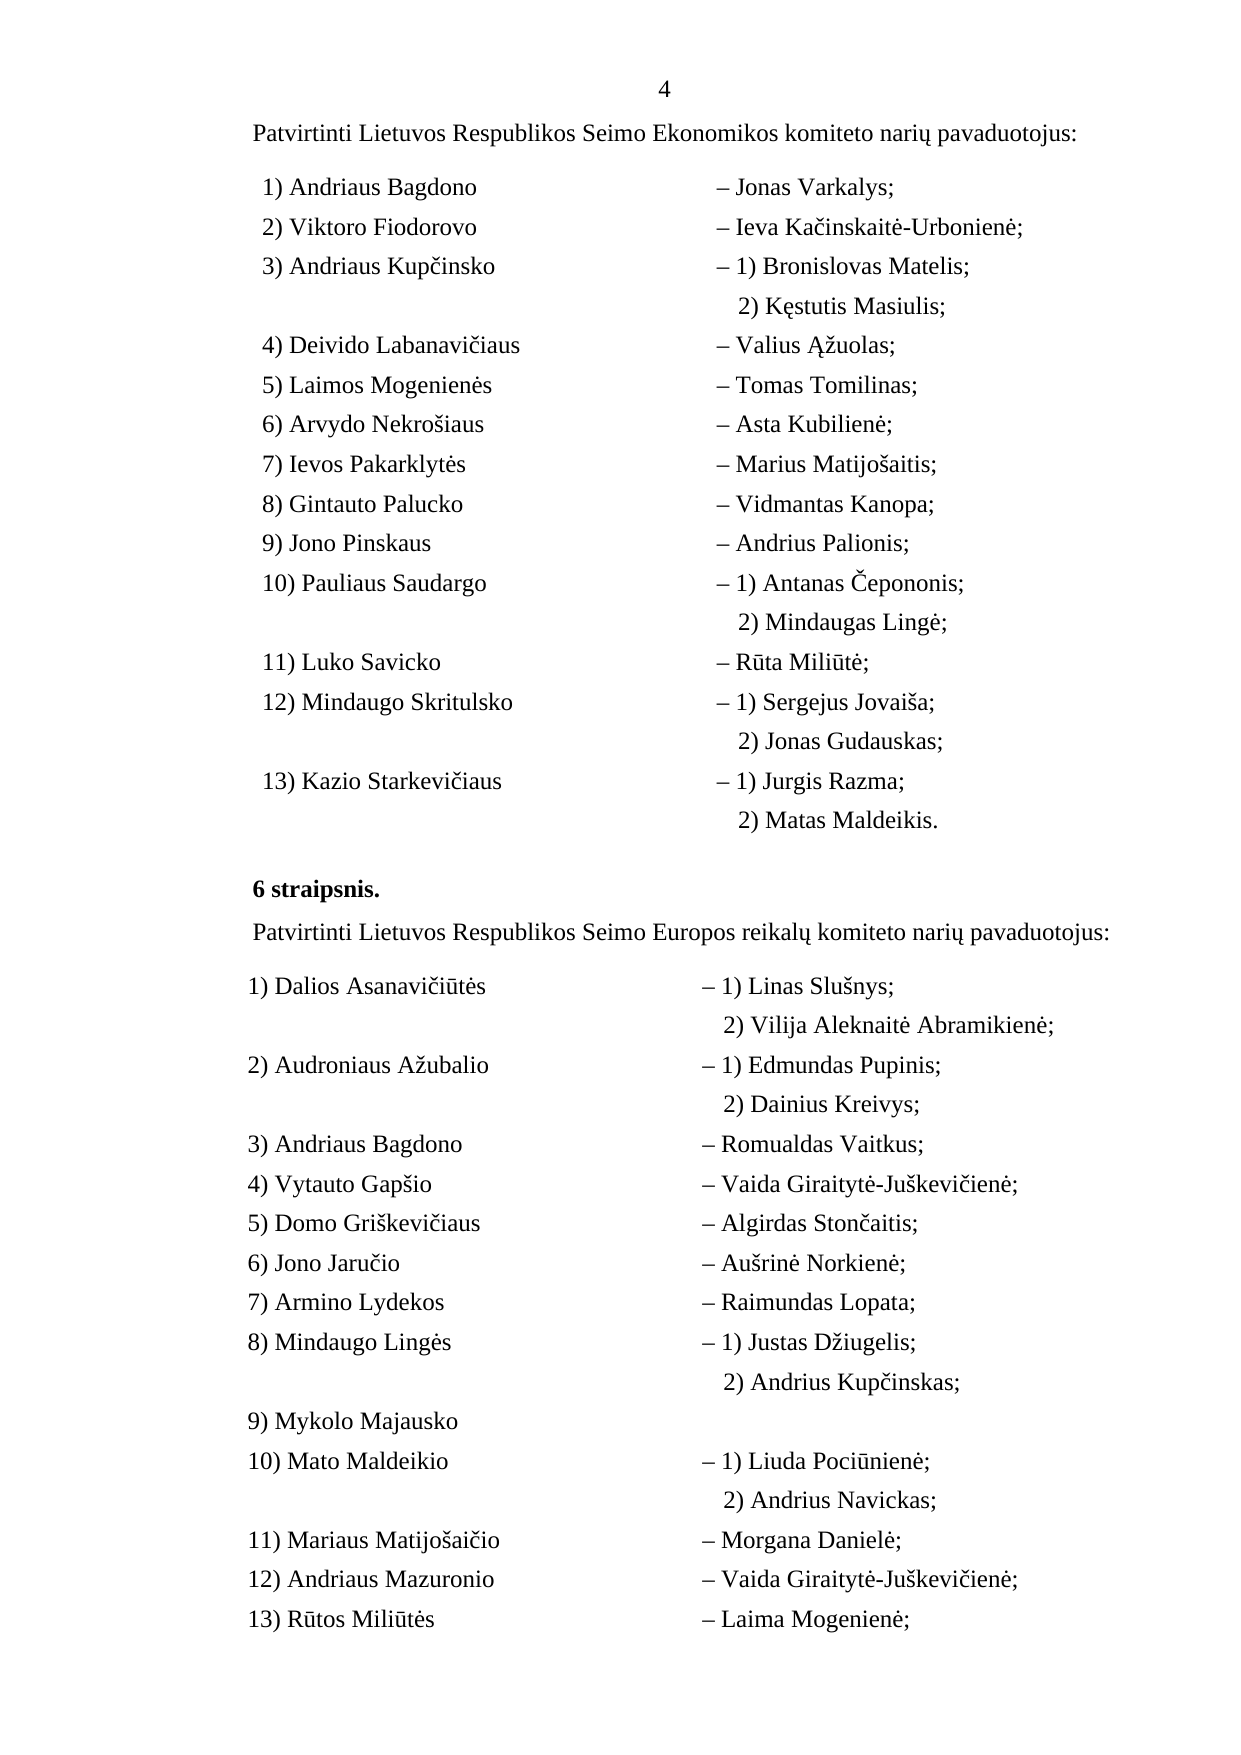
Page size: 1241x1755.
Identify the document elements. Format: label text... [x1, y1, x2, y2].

table_header – Jonas Varkalys; [691, 161, 1151, 201]
table_cell 8) Mindaugo Lingės [221, 1316, 676, 1395]
table_cell – 1) Justas Džiugelis; 2) Andrius Kupčinskas; [676, 1316, 1136, 1395]
table_cell – Vidmantas Kanopa; [691, 478, 1151, 517]
table_cell – 1) Bronislovas Matelis; 2) Kęstutis Masiulis; [691, 240, 1151, 319]
text Patvirtinti Lietuvos Respublikos Seimo Europos reikalų komiteto narių pavaduotojus: [177, 917, 1152, 946]
text 6 straipsnis. [177, 874, 1152, 902]
table_cell 7) Ievos Pakarklytės [236, 438, 691, 478]
table_cell – 1) Antanas Čepononis; 2) Mindaugas Lingė; [691, 557, 1151, 636]
table_cell – 1) Jurgis Razma; 2) Matas Maldeikis. [691, 755, 1151, 834]
table_cell 7) Armino Lydekos [221, 1277, 676, 1316]
table_cell – Vaida Giraitytė-Juškevičienė; [676, 1158, 1136, 1197]
table_cell – 1) Liuda Pociūnienė; 2) Andrius Navickas; [676, 1435, 1136, 1514]
table_cell 9) Jono Pinskaus [236, 518, 691, 557]
table_cell – Morgana Danielė; [676, 1514, 1136, 1554]
table_cell 4) Deivido Labanavičiaus [236, 320, 691, 359]
table_cell 3) Andriaus Kupčinsko [236, 240, 691, 319]
table_cell – Romualdas Vaitkus; [676, 1118, 1136, 1158]
table_header 1) Dalios Asanavičiūtės [221, 960, 676, 1039]
table_cell 6) Jono Jaručio [221, 1237, 676, 1277]
table_cell 11) Mariaus Matijošaičio [221, 1514, 676, 1554]
table_cell 8) Gintauto Palucko [236, 478, 691, 517]
table_cell 10) Mato Maldeikio [221, 1435, 676, 1514]
table_cell – 1) Sergejus Jovaiša; 2) Jonas Gudauskas; [691, 676, 1151, 755]
text Patvirtinti Lietuvos Respublikos Seimo Ekonomikos komiteto narių pavaduotojus: [177, 118, 1152, 147]
table_cell – Ieva Kačinskaitė-Urbonienė; [691, 201, 1151, 240]
table_cell – Vaida Giraitytė-Juškevičienė; [676, 1554, 1136, 1593]
table_cell – Algirdas Stončaitis; [676, 1198, 1136, 1237]
table_cell – Valius Ąžuolas; [691, 320, 1151, 359]
table_cell – Rūta Miliūtė; [691, 636, 1151, 676]
table_header 1) Andriaus Bagdono [236, 161, 691, 201]
table_cell 2) Audroniaus Ažubalio [221, 1039, 676, 1118]
table_cell 9) Mykolo Majausko [221, 1395, 676, 1435]
table_cell 5) Laimos Mogenienės [236, 359, 691, 399]
table_cell [676, 1395, 1136, 1435]
table_cell 12) Mindaugo Skritulsko [236, 676, 691, 755]
table_cell – Raimundas Lopata; [676, 1277, 1136, 1316]
table_cell 3) Andriaus Bagdono [221, 1118, 676, 1158]
table_cell – Asta Kubilienė; [691, 399, 1151, 438]
table_cell 4) Vytauto Gapšio [221, 1158, 676, 1197]
table_cell – 1) Edmundas Pupinis; 2) Dainius Kreivys; [676, 1039, 1136, 1118]
table_cell 13) Rūtos Miliūtės [221, 1593, 676, 1633]
table_cell – Andrius Palionis; [691, 518, 1151, 557]
table_cell – Aušrinė Norkienė; [676, 1237, 1136, 1277]
table_cell 2) Viktoro Fiodorovo [236, 201, 691, 240]
table_cell 12) Andriaus Mazuronio [221, 1554, 676, 1593]
table_cell 5) Domo Griškevičiaus [221, 1198, 676, 1237]
table_header – 1) Linas Slušnys; 2) Vilija Aleknaitė Abramikienė; [676, 960, 1136, 1039]
table_cell 10) Pauliaus Saudargo [236, 557, 691, 636]
table_cell 13) Kazio Starkevičiaus [236, 755, 691, 834]
table_cell 6) Arvydo Nekrošiaus [236, 399, 691, 438]
table_cell – Laima Mogenienė; [676, 1593, 1136, 1633]
table_cell – Marius Matijošaitis; [691, 438, 1151, 478]
table_cell 11) Luko Savicko [236, 636, 691, 676]
table_cell – Tomas Tomilinas; [691, 359, 1151, 399]
